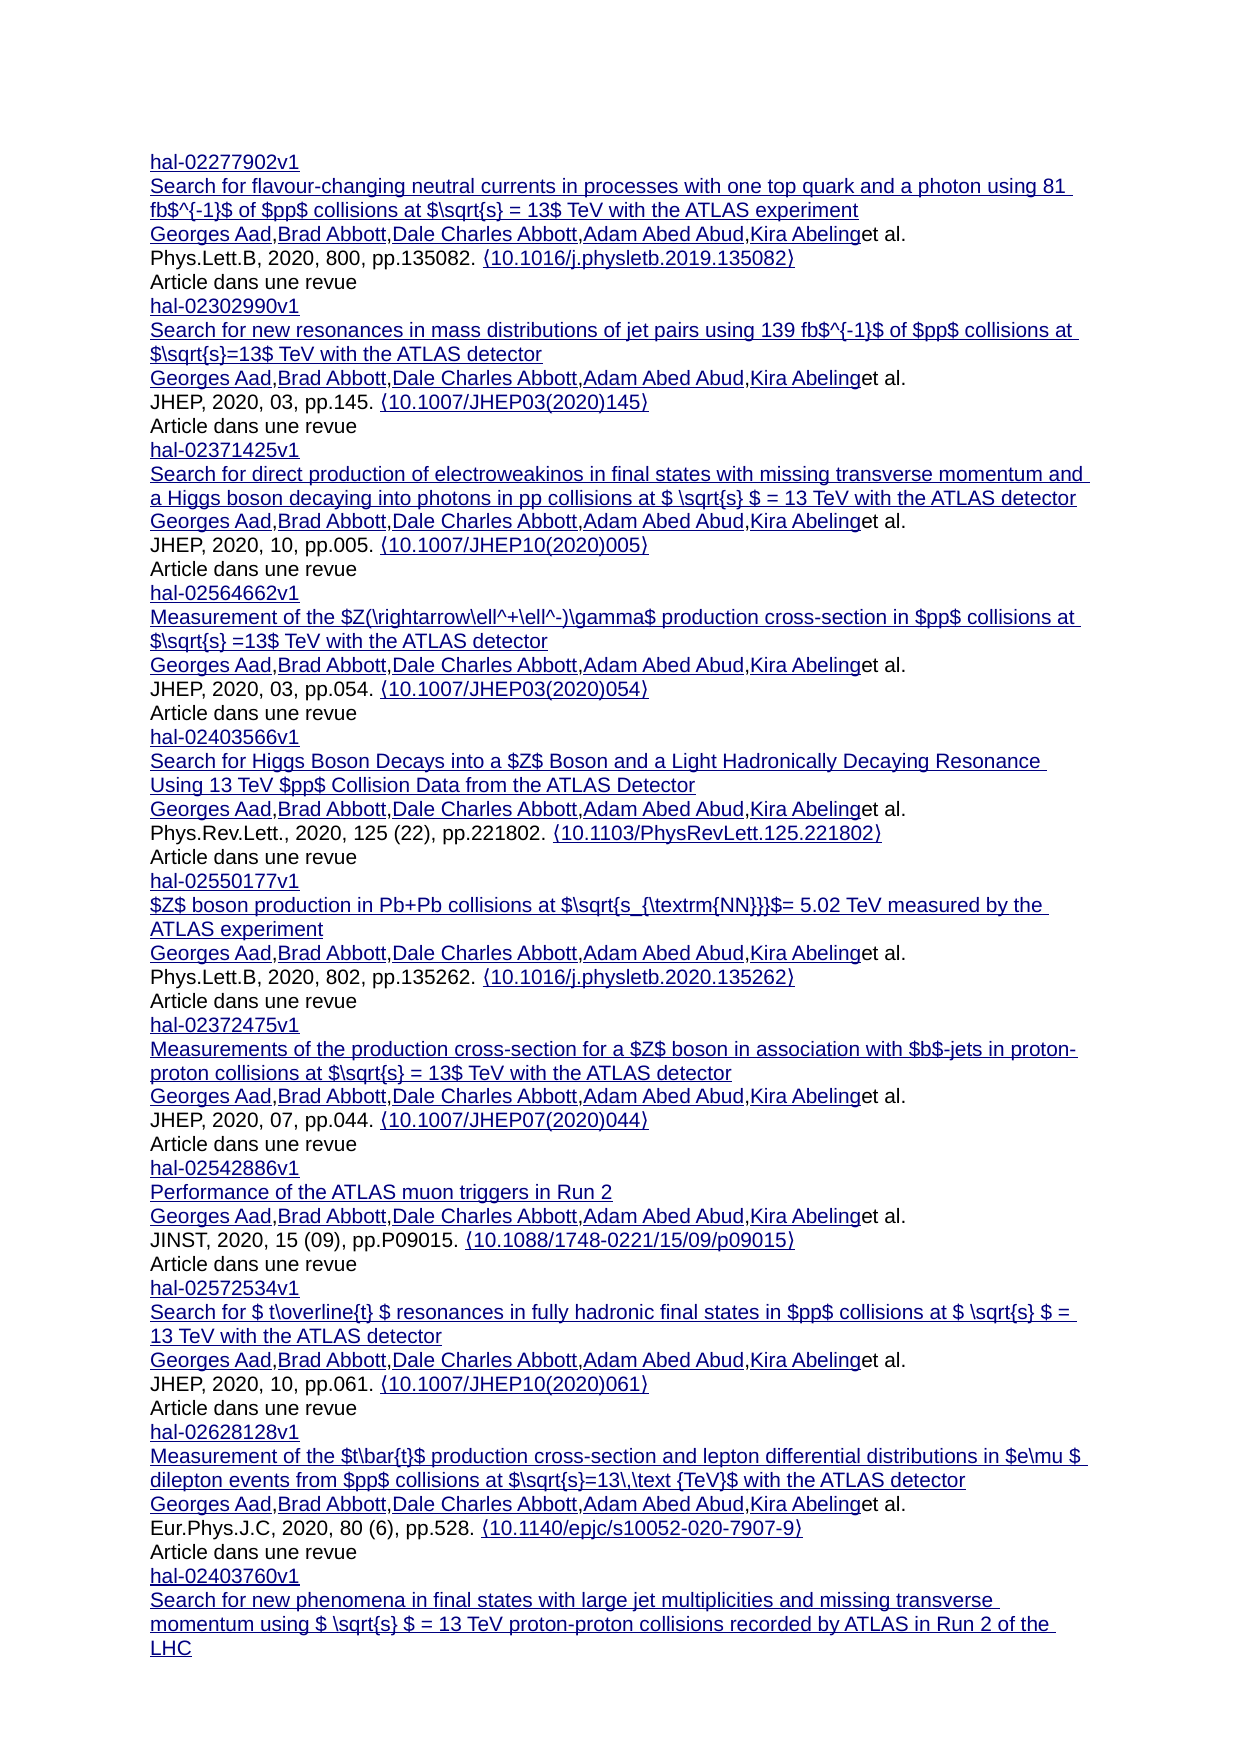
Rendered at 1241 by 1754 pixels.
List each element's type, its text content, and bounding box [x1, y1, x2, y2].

table_cell Search for Higgs Boson Decays into a $Z$ Boson and a Light Hadronically Decaying Resonance Using 13 TeV $pp$ Collision Data from the ATLAS Detector Georges Aad,Brad Abbott,Dale Charles Abbott,Adam Abed Abud,Kira Abelinget al. Phys.Rev.Lett., 2020, 125 (22), pp.221802. ⟨10.1103/PhysRevLett.125.221802⟩ Article dans une revue hal-02550177v1 [150, 749, 1090, 893]
table_cell a Higgs boson decaying into photons in pp collisions at $ \sqrt{s} $ = 13 TeV with the ATLAS detector Georges Aad,Brad Abbott,Dale Charles Abbott,Adam Abed Abud,Kira Abelinget al. JHEP, 2020, 10, pp.005. ⟨10.1007/JHEP10(2020)005⟩ Article dans une revue hal-02564662v1 [150, 483, 1090, 605]
table_cell Search for direct production of electroweakinos in final states with missing transverse momentum and [150, 461, 1090, 482]
table_cell Search for new resonances in mass distributions of jet pairs using 139 fb$^{-1}$ of $pp$ collisions at $\sqrt{s}=13$ TeV with the ATLAS detector Georges Aad,Brad Abbott,Dale Charles Abbott,Adam Abed Abud,Kira Abelinget al. JHEP, 2020, 03, pp.145. ⟨10.1007/JHEP03(2020)145⟩ Article dans une revue hal-02371425v1 [150, 318, 1090, 461]
table_cell Search for flavour-changing neutral currents in processes with one top quark and a photon using 81 fb$^{-1}$ of $pp$ collisions at $\sqrt{s} = 13$ TeV with the ATLAS experiment Georges Aad,Brad Abbott,Dale Charles Abbott,Adam Abed Abud,Kira Abelinget al. Phys.Lett.B, 2020, 800, pp.135082. ⟨10.1016/j.physletb.2019.135082⟩ Article dans une revue hal-02302990v1 [150, 174, 1090, 318]
table_cell Performance of the ATLAS muon triggers in Run 2 Georges Aad,Brad Abbott,Dale Charles Abbott,Adam Abed Abud,Kira Abelinget al. JINST, 2020, 15 (09), pp.P09015. ⟨10.1088/1748-0221/15/09/p09015⟩ Article dans une revue hal-02572534v1 [150, 1180, 1090, 1300]
table_cell Search for $ t\overline{t} $ resonances in fully hadronic final states in $pp$ collisions at $ \sqrt{s} $ = 13 TeV with the ATLAS detector Georges Aad,Brad Abbott,Dale Charles Abbott,Adam Abed Abud,Kira Abelinget al. JHEP, 2020, 10, pp.061. ⟨10.1007/JHEP10(2020)061⟩ Article dans une revue hal-02628128v1 [150, 1300, 1090, 1444]
table_cell Measurements of the production cross-section for a $Z$ boson in association with $b$-jets in proton-proton collisions at $\sqrt{s} = 13$ TeV with the ATLAS detector Georges Aad,Brad Abbott,Dale Charles Abbott,Adam Abed Abud,Kira Abelinget al. JHEP, 2020, 07, pp.044. ⟨10.1007/JHEP07(2020)044⟩ Article dans une revue hal-02542886v1 [150, 1036, 1090, 1180]
table_cell Search for new phenomena in final states with large jet multiplicities and missing transverse momentum using $ \sqrt{s} $ = 13 TeV proton-proton collisions recorded by ATLAS in Run 2 of the LHC [150, 1588, 1090, 1659]
table_cell Measurement of the $t\bar{t}$ production cross-section and lepton differential distributions in $e\mu $ dilepton events from $pp$ collisions at $\sqrt{s}=13\,\text {TeV}$ with the ATLAS detector Georges Aad,Brad Abbott,Dale Charles Abbott,Adam Abed Abud,Kira Abelinget al. Eur.Phys.J.C, 2020, 80 (6), pp.528. ⟨10.1140/epjc/s10052-020-7907-9⟩ Article dans une revue hal-02403760v1 [150, 1444, 1090, 1587]
table_cell $Z$ boson production in Pb+Pb collisions at $\sqrt{s_{\textrm{NN}}}$= 5.02 TeV measured by the ATLAS experiment Georges Aad,Brad Abbott,Dale Charles Abbott,Adam Abed Abud,Kira Abelinget al. Phys.Lett.B, 2020, 802, pp.135262. ⟨10.1016/j.physletb.2020.135262⟩ Article dans une revue hal-02372475v1 [150, 893, 1090, 1036]
table_cell hal-02277902v1 [150, 150, 1090, 174]
table_cell Measurement of the $Z(\rightarrow\ell^+\ell^-)\gamma$ production cross-section in $pp$ collisions at $\sqrt{s} =13$ TeV with the ATLAS detector Georges Aad,Brad Abbott,Dale Charles Abbott,Adam Abed Abud,Kira Abelinget al. JHEP, 2020, 03, pp.054. ⟨10.1007/JHEP03(2020)054⟩ Article dans une revue hal-02403566v1 [150, 605, 1090, 749]
